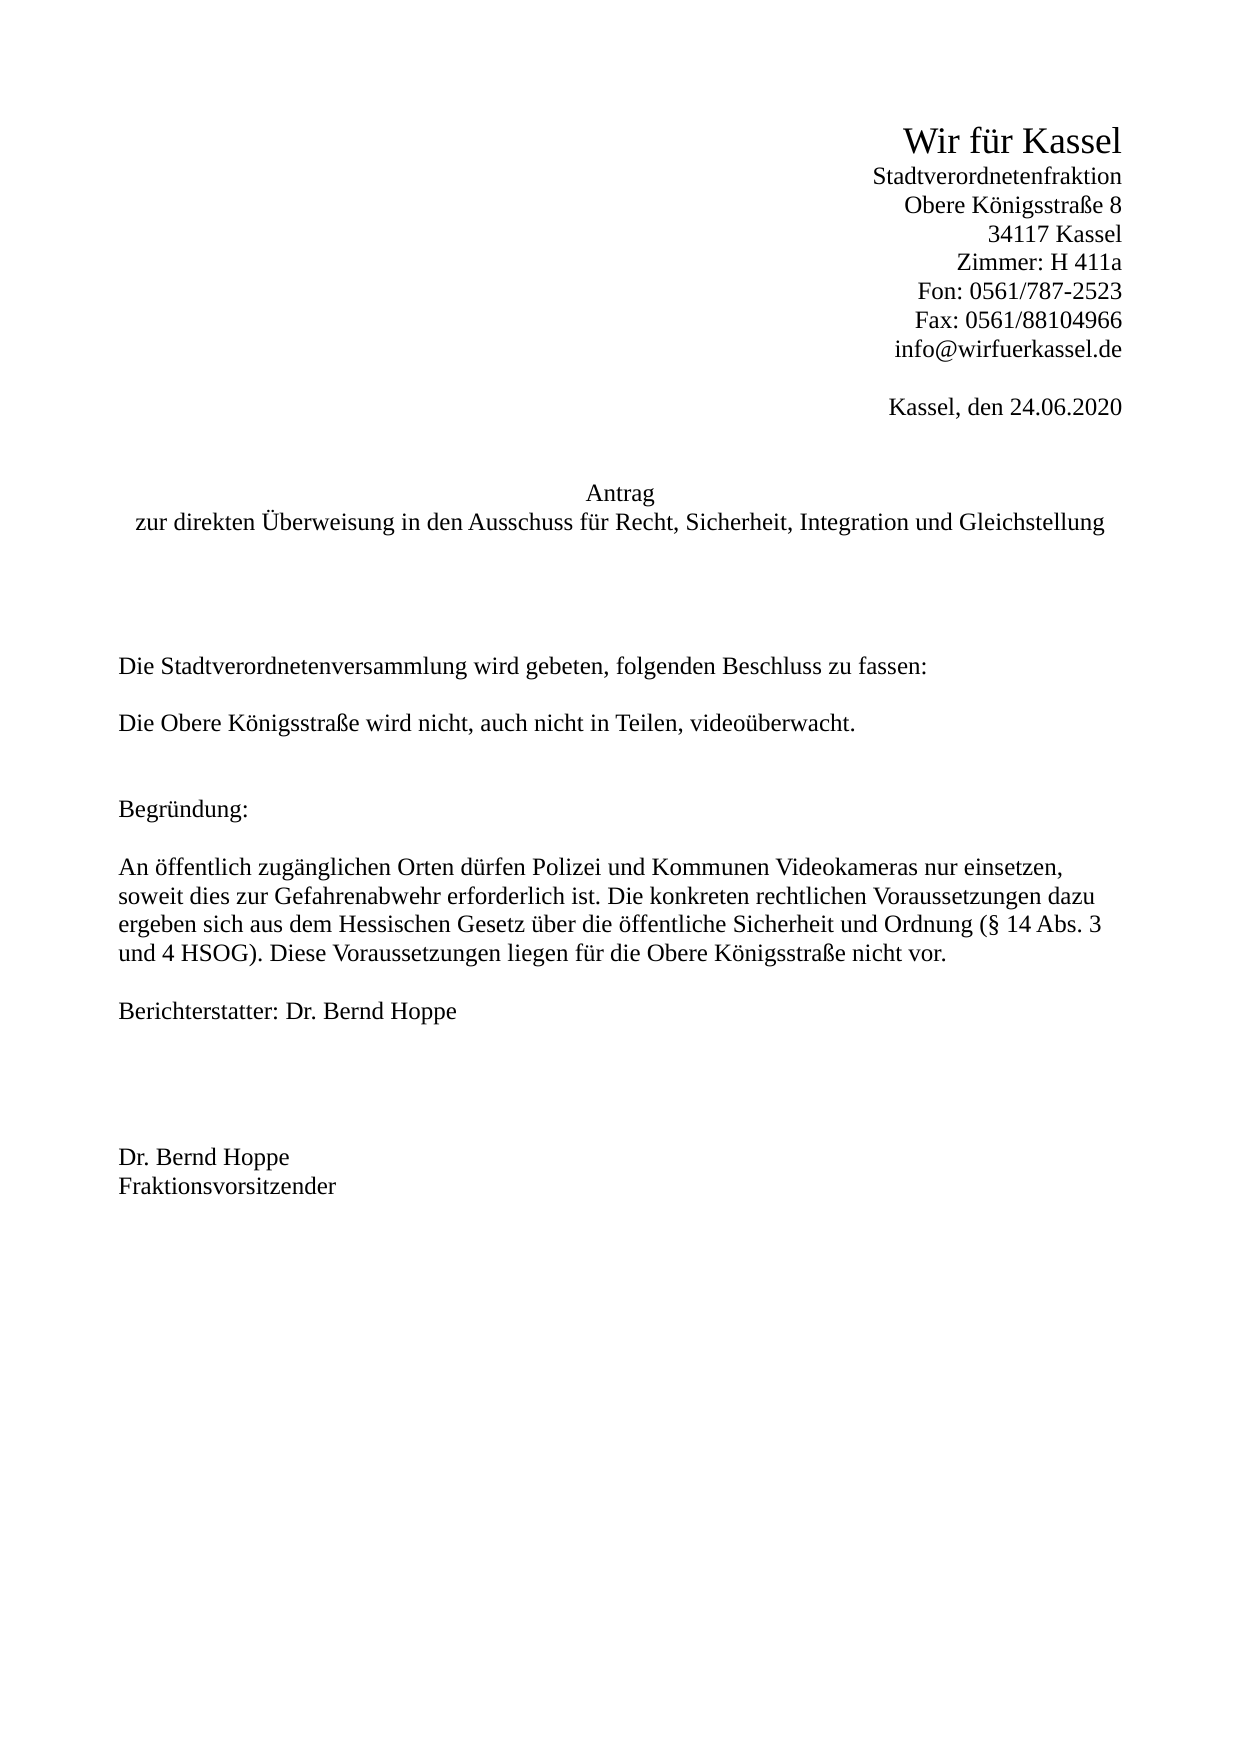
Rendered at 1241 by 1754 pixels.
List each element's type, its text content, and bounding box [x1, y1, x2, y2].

text An öffentlich zugänglichen Orten dürfen Polizei und Kommunen Videokameras nur einsetzen, soweit dies zur Gefahrenabwehr erforderlich ist. Die konkreten rechtlichen Voraussetzungen dazu ergeben sich aus dem Hessischen Gesetz über die öffentliche Sicherheit und Ordnung (§ 14 Abs. 3 und 4 HSOG). Diese Voraussetzungen liegen für die Obere Königsstraße nicht vor. [118, 852, 1122, 967]
text Fraktionsvorsitzender [118, 1171, 1122, 1199]
text Dr. Bernd Hoppe [118, 1142, 1122, 1171]
text Begründung: [118, 794, 1122, 823]
text Die Stadtverordnetenversammlung wird gebeten, folgenden Beschluss zu fassen: [118, 651, 1122, 679]
text zur direkten Überweisung in den Ausschuss für Recht, Sicherheit, Integration und Gleichstellung [118, 507, 1122, 536]
text Berichterstatter: Dr. Bernd Hoppe [118, 996, 1122, 1024]
text Die Obere Königsstraße wird nicht, auch nicht in Teilen, videoüberwacht. [118, 708, 1122, 737]
text Kassel, den 24.06.2020 [118, 392, 1122, 421]
text Antrag [118, 478, 1122, 507]
